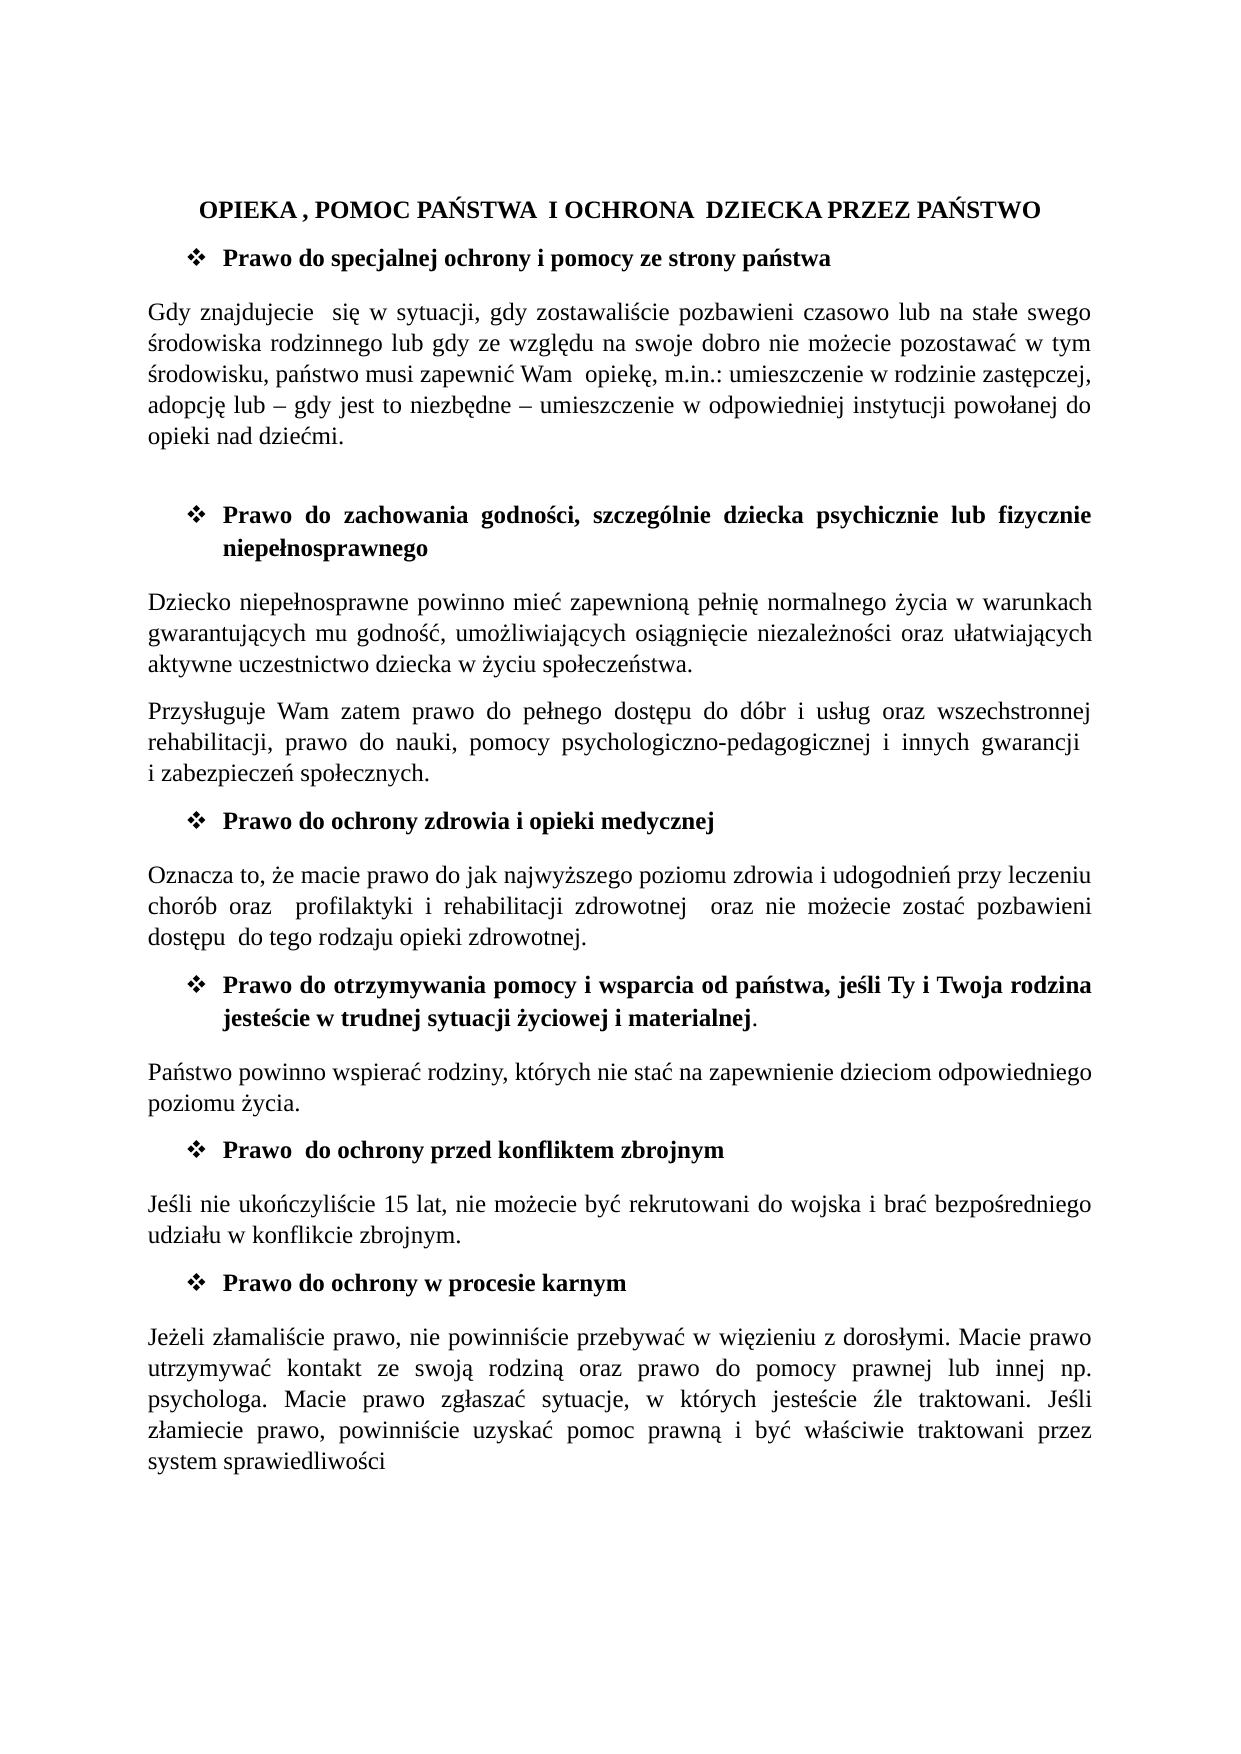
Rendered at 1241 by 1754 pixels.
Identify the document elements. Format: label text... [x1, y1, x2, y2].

list Prawo do otrzymywania pomocy i wsparcia od państwa, jeśli Ty i Twoja rodzina jesteście w trudnej sytuacji życiowej i materialnej. [185, 970, 1093, 1032]
text Gdy znajdujecie się w sytuacji, gdy zostawaliście pozbawieni czasowo lub na stałe swego środowiska rodzinnego lub gdy ze względu na swoje dobro nie możecie pozostawać w tym środowisku, państwo musi zapewnić Wam opiekę, m.in.: umieszczenie w rodzinie zastępczej, adopcję lub – gdy jest to niezbędne – umieszczenie w odpowiedniej instytucji powołanej do opieki nad dziećmi. [148, 297, 1093, 450]
text Przysługuje Wam zatem prawo do pełnego dostępu do dóbr i usług oraz wszechstronnej rehabilitacji, prawo do nauki, pomocy psychologiczno-pedagogicznej i innych gwarancji i zabezpieczeń społecznych. [148, 696, 1093, 787]
list Prawo do ochrony przed konfliktem zbrojnym [185, 1136, 1093, 1164]
list Prawo do ochrony zdrowia i opieki medycznej [185, 806, 1093, 835]
text Oznacza to, że macie prawo do jak najwyższego poziomu zdrowia i udogodnień przy leczeniu chorób oraz profilaktyki i rehabilitacji zdrowotnej oraz nie możecie zostać pozbawieni dostępu do tego rodzaju opieki zdrowotnej. [148, 860, 1093, 951]
text Jeżeli złamaliście prawo, nie powinniście przebywać w więzieniu z dorosłymi. Macie prawo utrzymywać kontakt ze swoją rodziną oraz prawo do pomocy prawnej lub innej np. psychologa. Macie prawo zgłaszać sytuacje, w których jesteście źle traktowani. Jeśli złamiecie prawo, powinniście uzyskać pomoc prawną i być właściwie traktowani przez system sprawiedliwości [148, 1322, 1093, 1475]
list Prawo do ochrony w procesie karnym [185, 1268, 1093, 1297]
text Jeśli nie ukończyliście 15 lat, nie możecie być rekrutowani do wojska i brać bezpośredniego udziału w konflikcie zbrojnym. [148, 1189, 1093, 1249]
list Prawo do zachowania godności, szczególnie dziecka psychicznie lub fizycznie niepełnosprawnego [185, 500, 1093, 562]
text Dziecko niepełnosprawne powinno mieć zapewnioną pełnię normalnego życia w warunkach gwarantujących mu godność, umożliwiających osiągnięcie niezależności oraz ułatwiających aktywne uczestnictwo dziecka w życiu społeczeństwa. [148, 587, 1093, 677]
text OPIEKA , POMOC PAŃSTWA I OCHRONA DZIECKA PRZEZ PAŃSTWO [148, 195, 1093, 224]
list Prawo do specjalnej ochrony i pomocy ze strony państwa [185, 243, 1093, 272]
text Państwo powinno wspierać rodziny, których nie stać na zapewnienie dzieciom odpowiedniego poziomu życia. [148, 1057, 1093, 1117]
